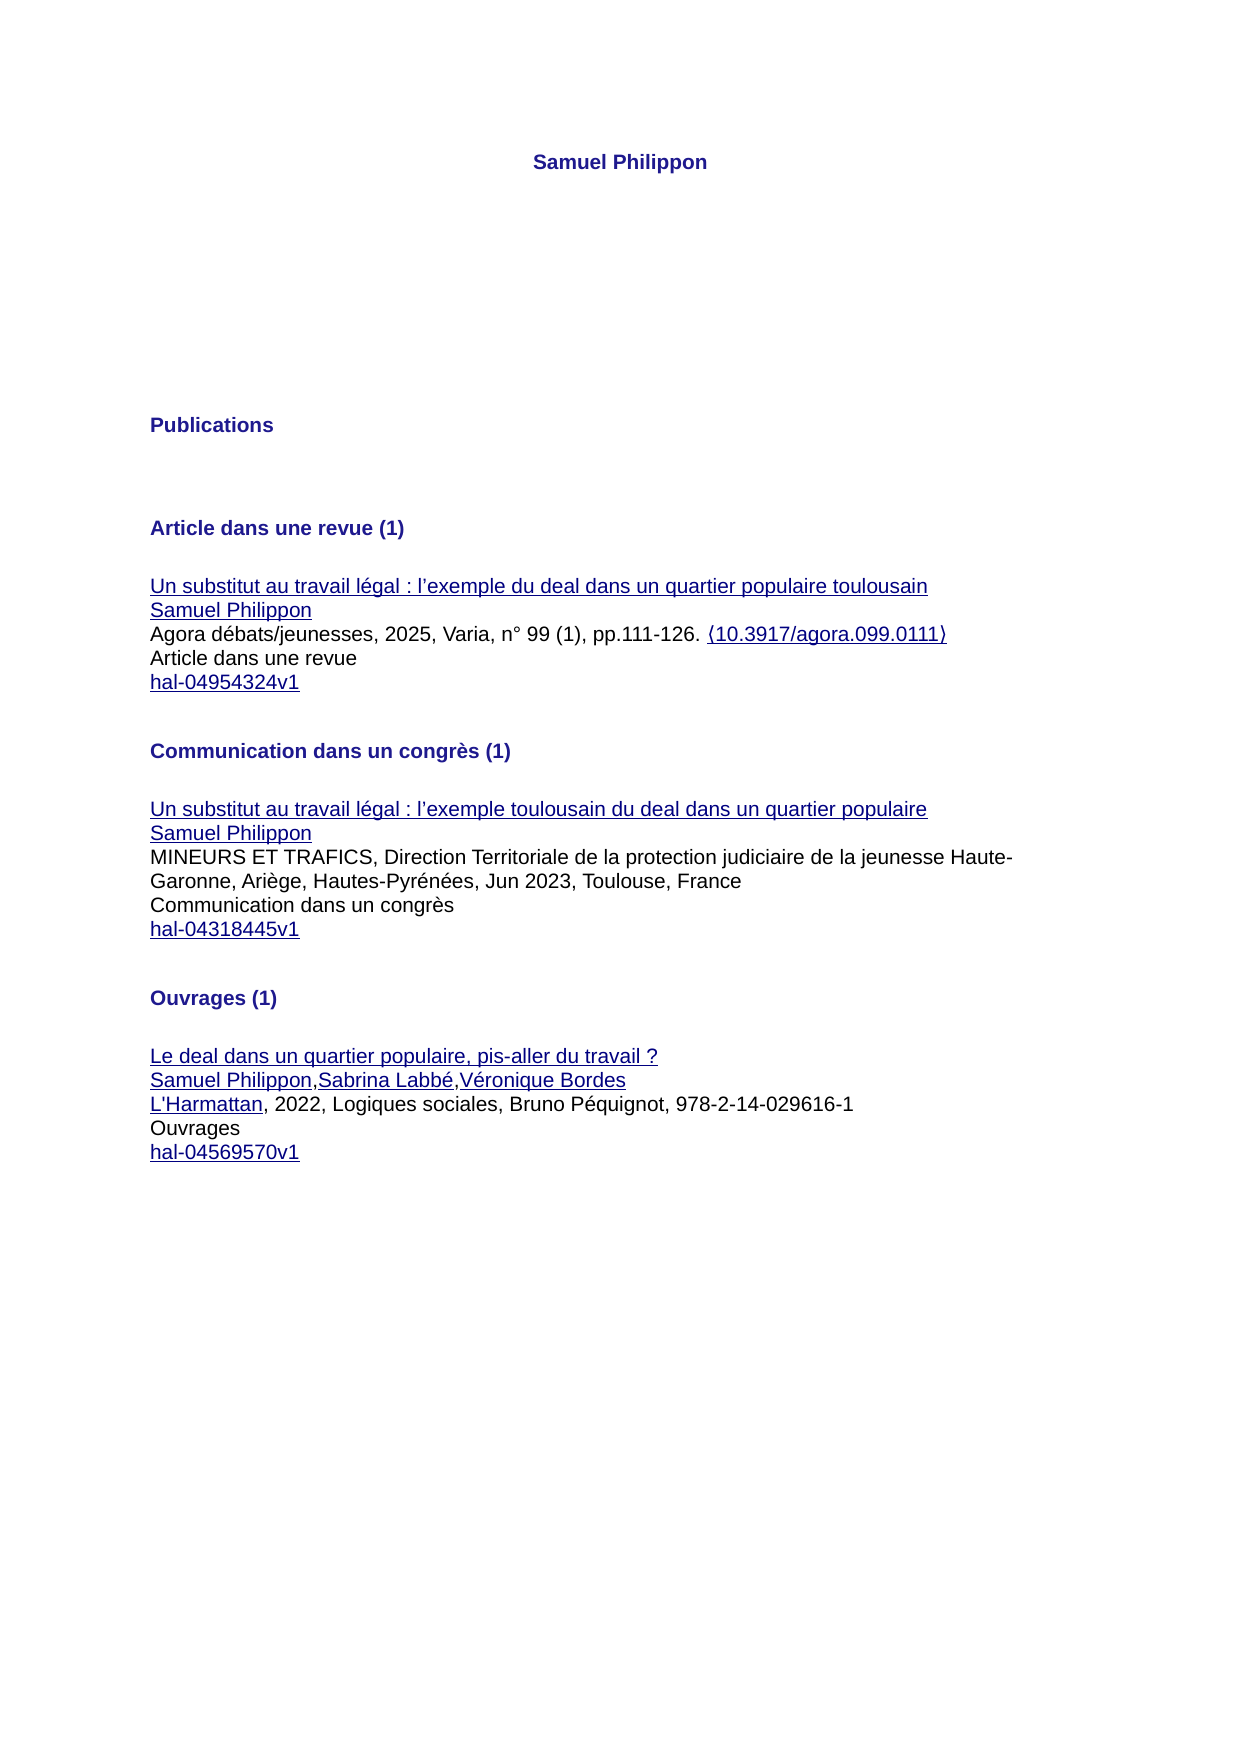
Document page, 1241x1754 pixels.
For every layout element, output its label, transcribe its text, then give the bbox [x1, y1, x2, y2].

table_header Le deal dans un quartier populaire, pis-aller du travail ? Samuel Philippon,Sabrina Labbé,Véronique Bordes L'Harmattan, 2022, Logiques sociales, Bruno Péquignot, 978-2-14-029616-1 Ouvrages hal-04569570v1 [150, 1044, 1090, 1163]
subtitle Samuel Philippon [150, 150, 1090, 174]
table_header Un substitut au travail légal : l’exemple toulousain du deal dans un quartier populaire Samuel Philippon MINEURS ET TRAFICS, Direction Territoriale de la protection judiciaire de la jeunesse Haute-Garonne, Ariège, Hautes-Pyrénées, Jun 2023, Toulouse, France Communication dans un congrès hal-04318445v1 [150, 797, 1090, 941]
subtitle Ouvrages (1) [150, 985, 1090, 1009]
subtitle Communication dans un congrès (1) [150, 738, 1090, 762]
table_header Un substitut au travail légal : l’exemple du deal dans un quartier populaire toulousain Samuel Philippon Agora débats/jeunesses, 2025, Varia, n° 99 (1), pp.111-126. ⟨10.3917/agora.099.0111⟩ Article dans une revue hal-04954324v1 [150, 574, 1090, 694]
subtitle Publications [150, 412, 1090, 436]
subtitle Article dans une revue (1) [150, 516, 1090, 539]
